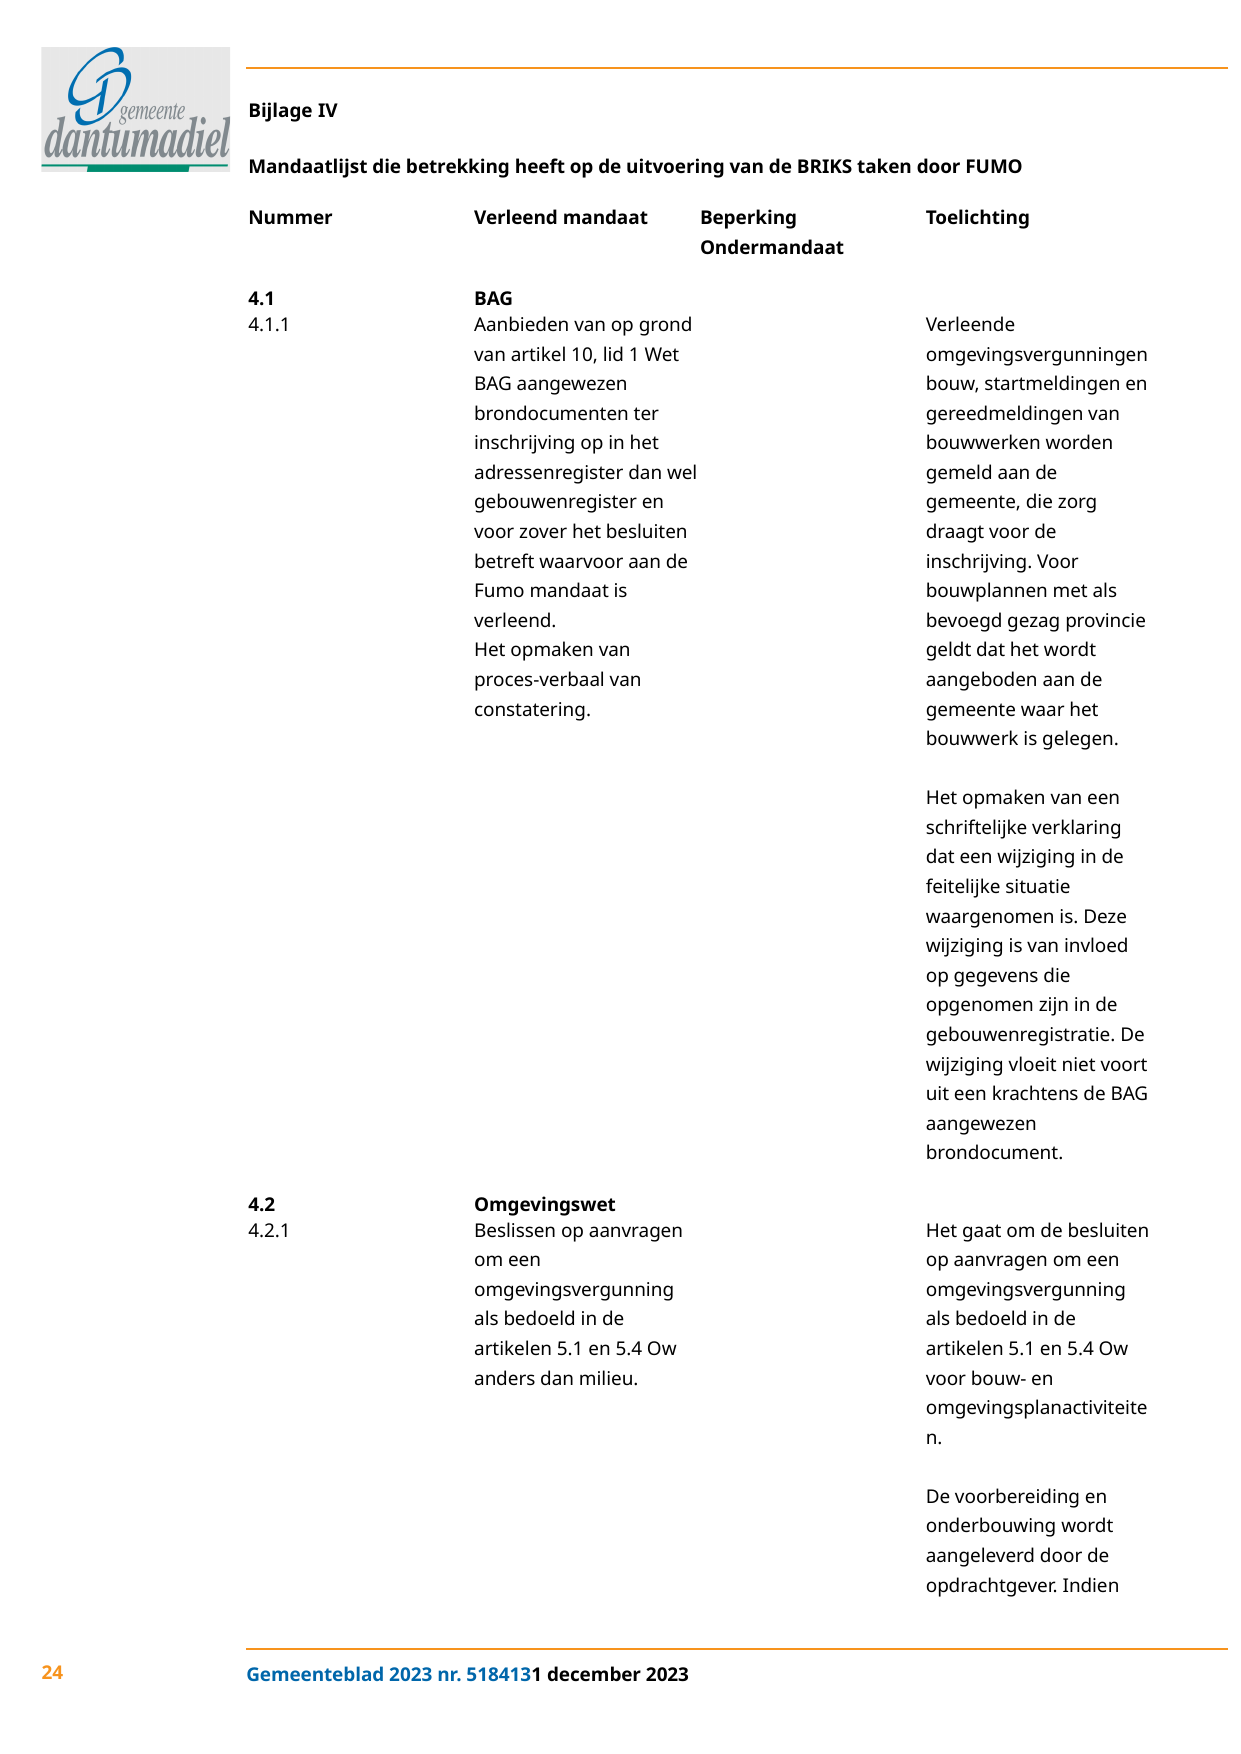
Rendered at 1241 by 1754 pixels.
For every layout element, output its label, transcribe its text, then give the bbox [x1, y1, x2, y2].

table_cell Omgevingswet [474, 1191, 700, 1217]
table_cell Verleend mandaat [474, 205, 700, 260]
picture [41, 47, 231, 172]
table_cell [926, 286, 1152, 311]
table_header Mandaatlijst die betrekking heeft op de uitvoering van de BRIKS taken door FUMO [248, 153, 1152, 179]
table_cell [700, 311, 926, 1165]
table_cell 4.2 [248, 1191, 474, 1217]
table_cell 4.1.1 [248, 311, 474, 1165]
table_cell [248, 260, 1152, 286]
table_cell [248, 1165, 1152, 1191]
table_cell [700, 1191, 926, 1217]
table_cell Aanbieden van op grond van artikel 10, lid 1 Wet BAG aangewezen brondocumenten ter inschrijving op in het adressenregister dan wel gebouwenregister en voor zover het besluiten betreft waarvoor aan de Fumo mandaat is verleend. Het opmaken van proces-verbaal van constatering. [474, 311, 700, 1165]
table_cell Beperking Ondermandaat [700, 205, 926, 260]
table_cell Toelichting [926, 205, 1152, 260]
table_cell [248, 179, 1152, 204]
text Bijlage IV [248, 95, 1152, 123]
table_cell 4.2.1 [248, 1217, 474, 1597]
table_cell Nummer [248, 205, 474, 260]
table_cell [926, 1191, 1152, 1217]
table_cell [700, 1217, 926, 1597]
table_cell Beslissen op aanvragen om een omgevingsvergunning als bedoeld in de artikelen 5.1 en 5.4 Ow anders dan milieu. [474, 1217, 700, 1597]
table_cell [700, 286, 926, 311]
table_cell Het gaat om de besluiten op aanvragen om een omgevingsvergunning als bedoeld in de artikelen 5.1 en 5.4 Ow voor bouw- en omgevingsplanactiviteiten. De voorbereiding en onderbouwing wordt aangeleverd door de opdrachtgever. Indien [926, 1217, 1152, 1597]
table_cell BAG [474, 286, 700, 311]
table_cell Verleende omgevingsvergunningen bouw, startmeldingen en gereedmeldingen van bouwwerken worden gemeld aan de gemeente, die zorg draagt voor de inschrijving. Voor bouwplannen met als bevoegd gezag provincie geldt dat het wordt aangeboden aan de gemeente waar het bouwwerk is gelegen. Het opmaken van een schriftelijke verklaring dat een wijziging in de feitelijke situatie waargenomen is. Deze wijziging is van invloed op gegevens die opgenomen zijn in de gebouwenregistratie. De wijziging vloeit niet voort uit een krachtens de BAG aangewezen brondocument. [926, 311, 1152, 1165]
table_cell 4.1 [248, 286, 474, 311]
